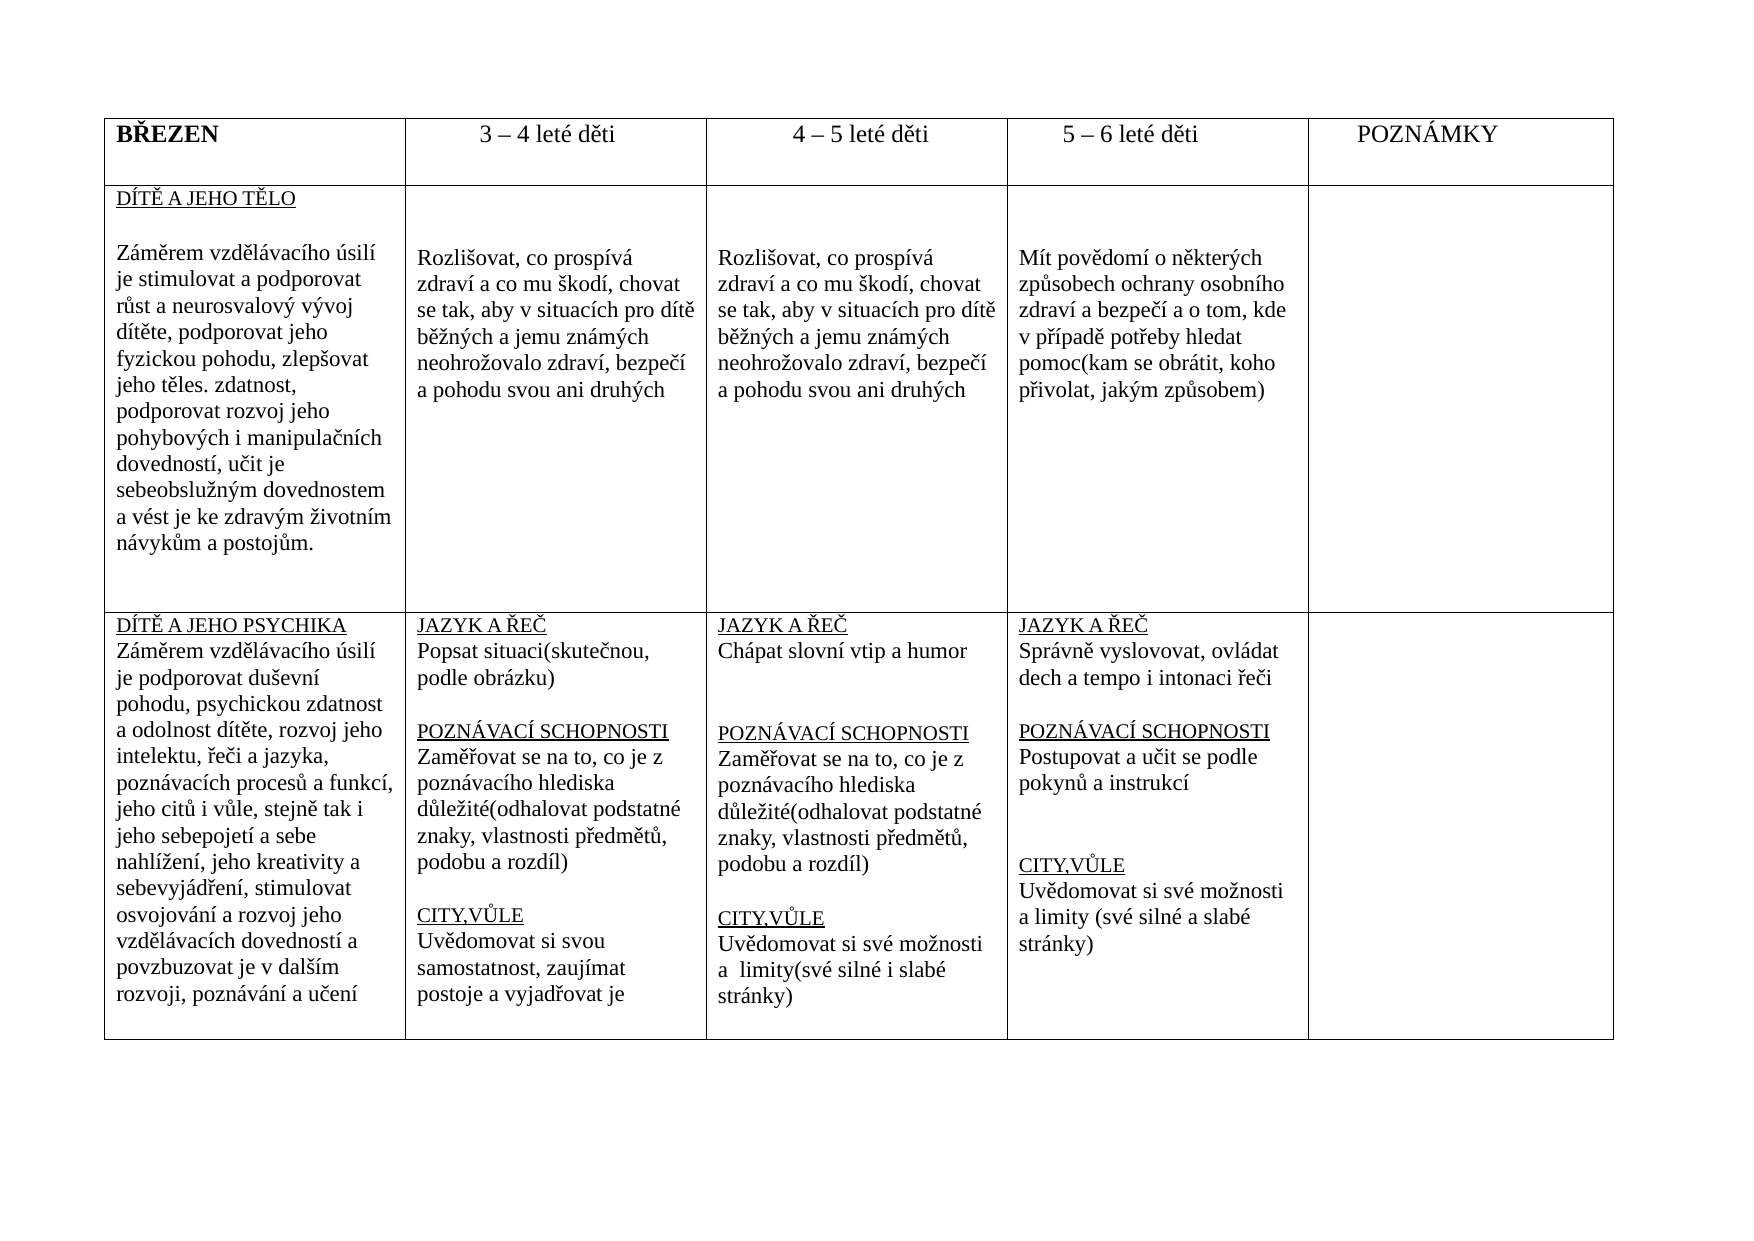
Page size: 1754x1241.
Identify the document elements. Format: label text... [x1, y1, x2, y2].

table_cell DÍTĚ A JEHO TĚLO Záměrem vzdělávacího úsilí je stimulovat a podporovat růst a neurosvalový vývoj dítěte, podporovat jeho fyzickou pohodu, zlepšovat jeho těles. zdatnost, podporovat rozvoj jeho pohybových i manipulačních dovedností, učit je sebeobslužným dovednostem a vést je ke zdravým životním návykům a postojům. [105, 186, 405, 612]
table_cell [1309, 613, 1613, 1039]
table_cell Mít povědomí o některých způsobech ochrany osobního zdraví a bezpečí a o tom, kde v případě potřeby hledat pomoc(kam se obrátit, koho přivolat, jakým způsobem) [1008, 186, 1308, 612]
table_cell JAZYK A ŘEČ Chápat slovní vtip a humor POZNÁVACÍ SCHOPNOSTI Zaměřovat se na to, co je z poznávacího hlediska důležité(odhalovat podstatné znaky, vlastnosti předmětů, podobu a rozdíl) CITY,VŮLE Uvědomovat si své možnosti a limity(své silné i slabé stránky) [707, 613, 1007, 1039]
table_cell JAZYK A ŘEČ Popsat situaci(skutečnou, podle obrázku) POZNÁVACÍ SCHOPNOSTI Zaměřovat se na to, co je z poznávacího hlediska důležité(odhalovat podstatné znaky, vlastnosti předmětů, podobu a rozdíl) CITY,VŮLE Uvědomovat si svou samostatnost, zaujímat postoje a vyjadřovat je [406, 613, 706, 1039]
table_header 3 – 4 leté děti [406, 119, 706, 185]
table_cell JAZYK A ŘEČ Správně vyslovovat, ovládat dech a tempo i intonaci řeči POZNÁVACÍ SCHOPNOSTI Postupovat a učit se podle pokynů a instrukcí CITY,VŮLE Uvědomovat si své možnosti a limity (své silné a slabé stránky) [1008, 613, 1308, 1039]
table_cell Rozlišovat, co prospívá zdraví a co mu škodí, chovat se tak, aby v situacích pro dítě běžných a jemu známých neohrožovalo zdraví, bezpečí a pohodu svou ani druhých [707, 186, 1007, 612]
table_header 4 – 5 leté děti [707, 119, 1007, 185]
table_header POZNÁMKY [1309, 119, 1613, 185]
table_cell Rozlišovat, co prospívá zdraví a co mu škodí, chovat se tak, aby v situacích pro dítě běžných a jemu známých neohrožovalo zdraví, bezpečí a pohodu svou ani druhých [406, 186, 706, 612]
table_cell DÍTĚ A JEHO PSYCHIKA Záměrem vzdělávacího úsilí je podporovat duševní pohodu, psychickou zdatnost a odolnost dítěte, rozvoj jeho intelektu, řeči a jazyka, poznávacích procesů a funkcí, jeho citů i vůle, stejně tak i jeho sebepojetí a sebe nahlížení, jeho kreativity a sebevyjádření, stimulovat osvojování a rozvoj jeho vzdělávacích dovedností a povzbuzovat je v dalším rozvoji, poznávání a učení [105, 613, 405, 1039]
table_cell [1309, 186, 1613, 612]
table_header 5 – 6 leté děti [1008, 119, 1308, 185]
table_header BŘEZEN [105, 119, 405, 185]
